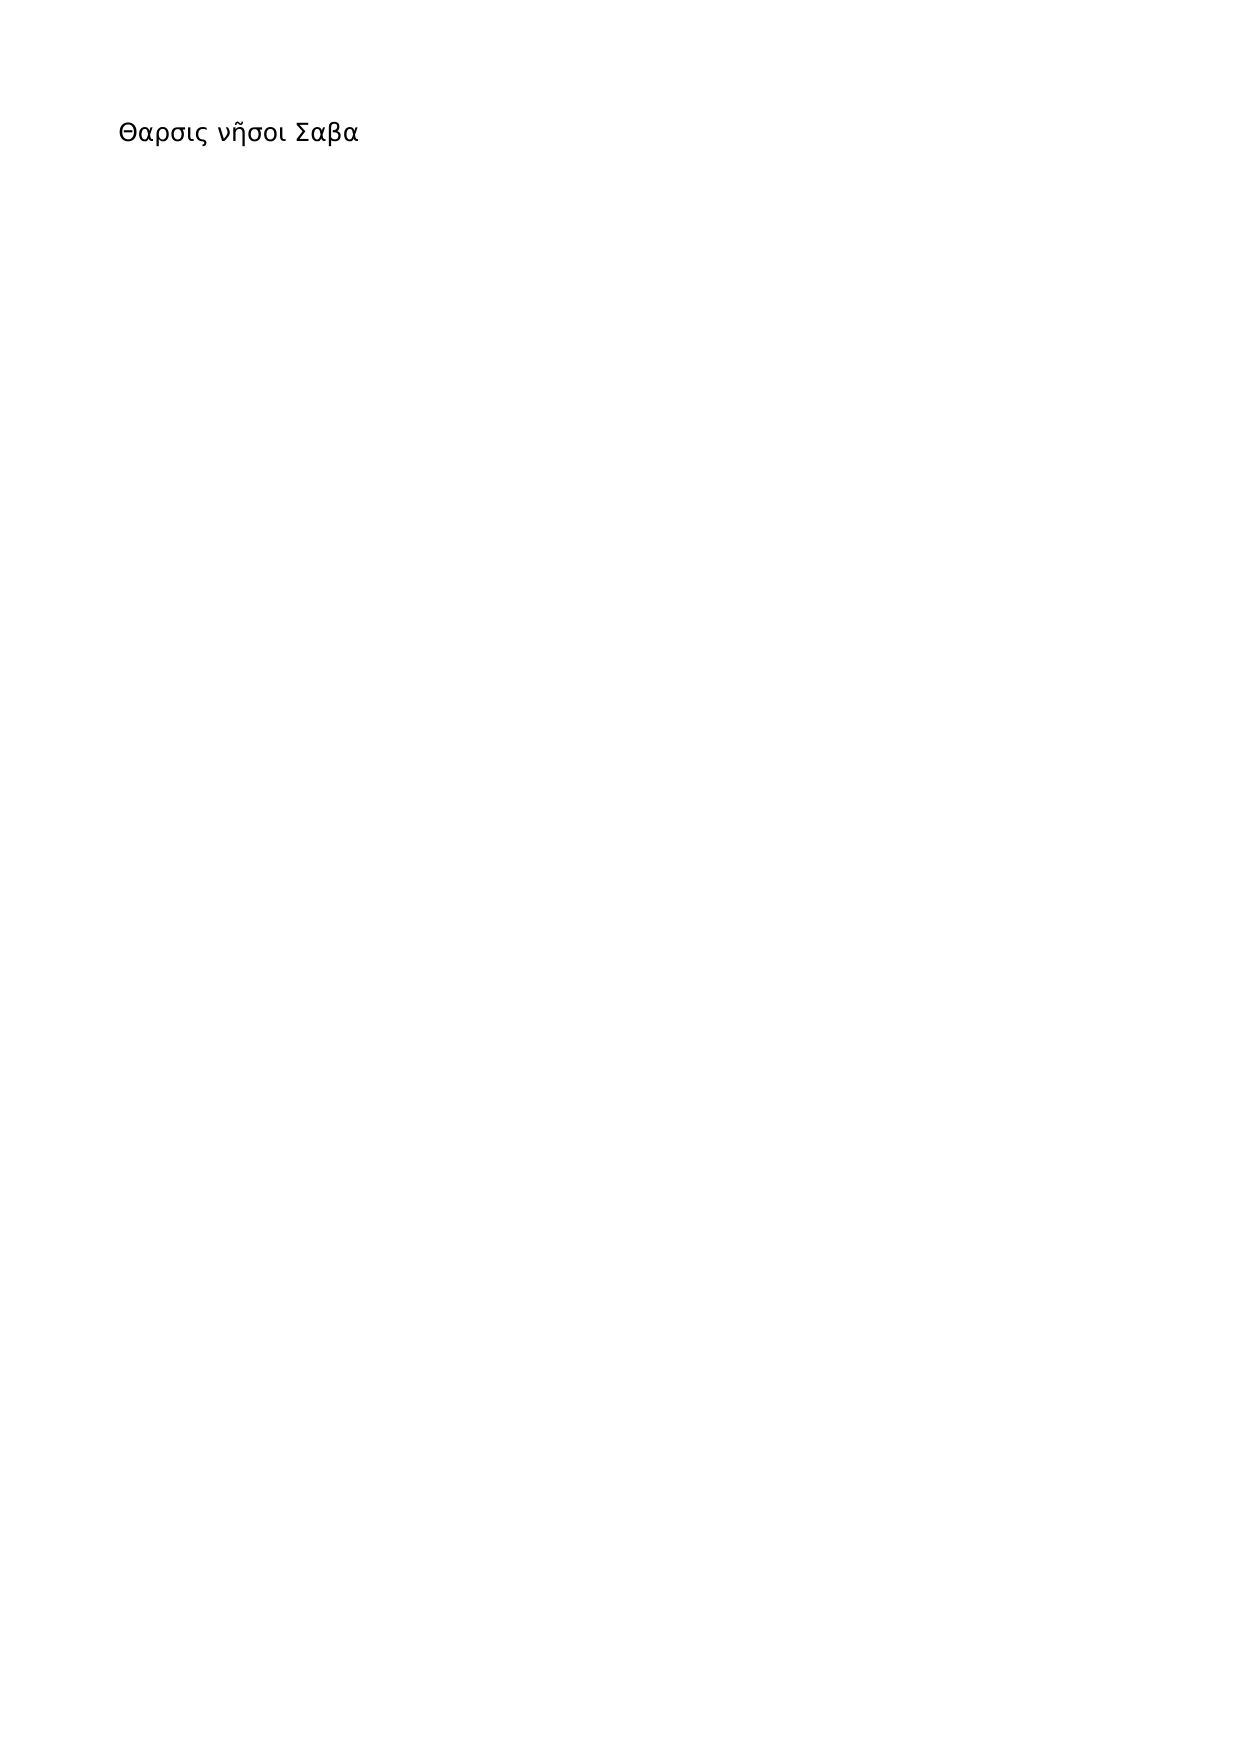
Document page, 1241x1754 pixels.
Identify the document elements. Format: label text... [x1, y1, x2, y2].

text Θαρσις νῆσοι Σαβα [118, 118, 1122, 147]
